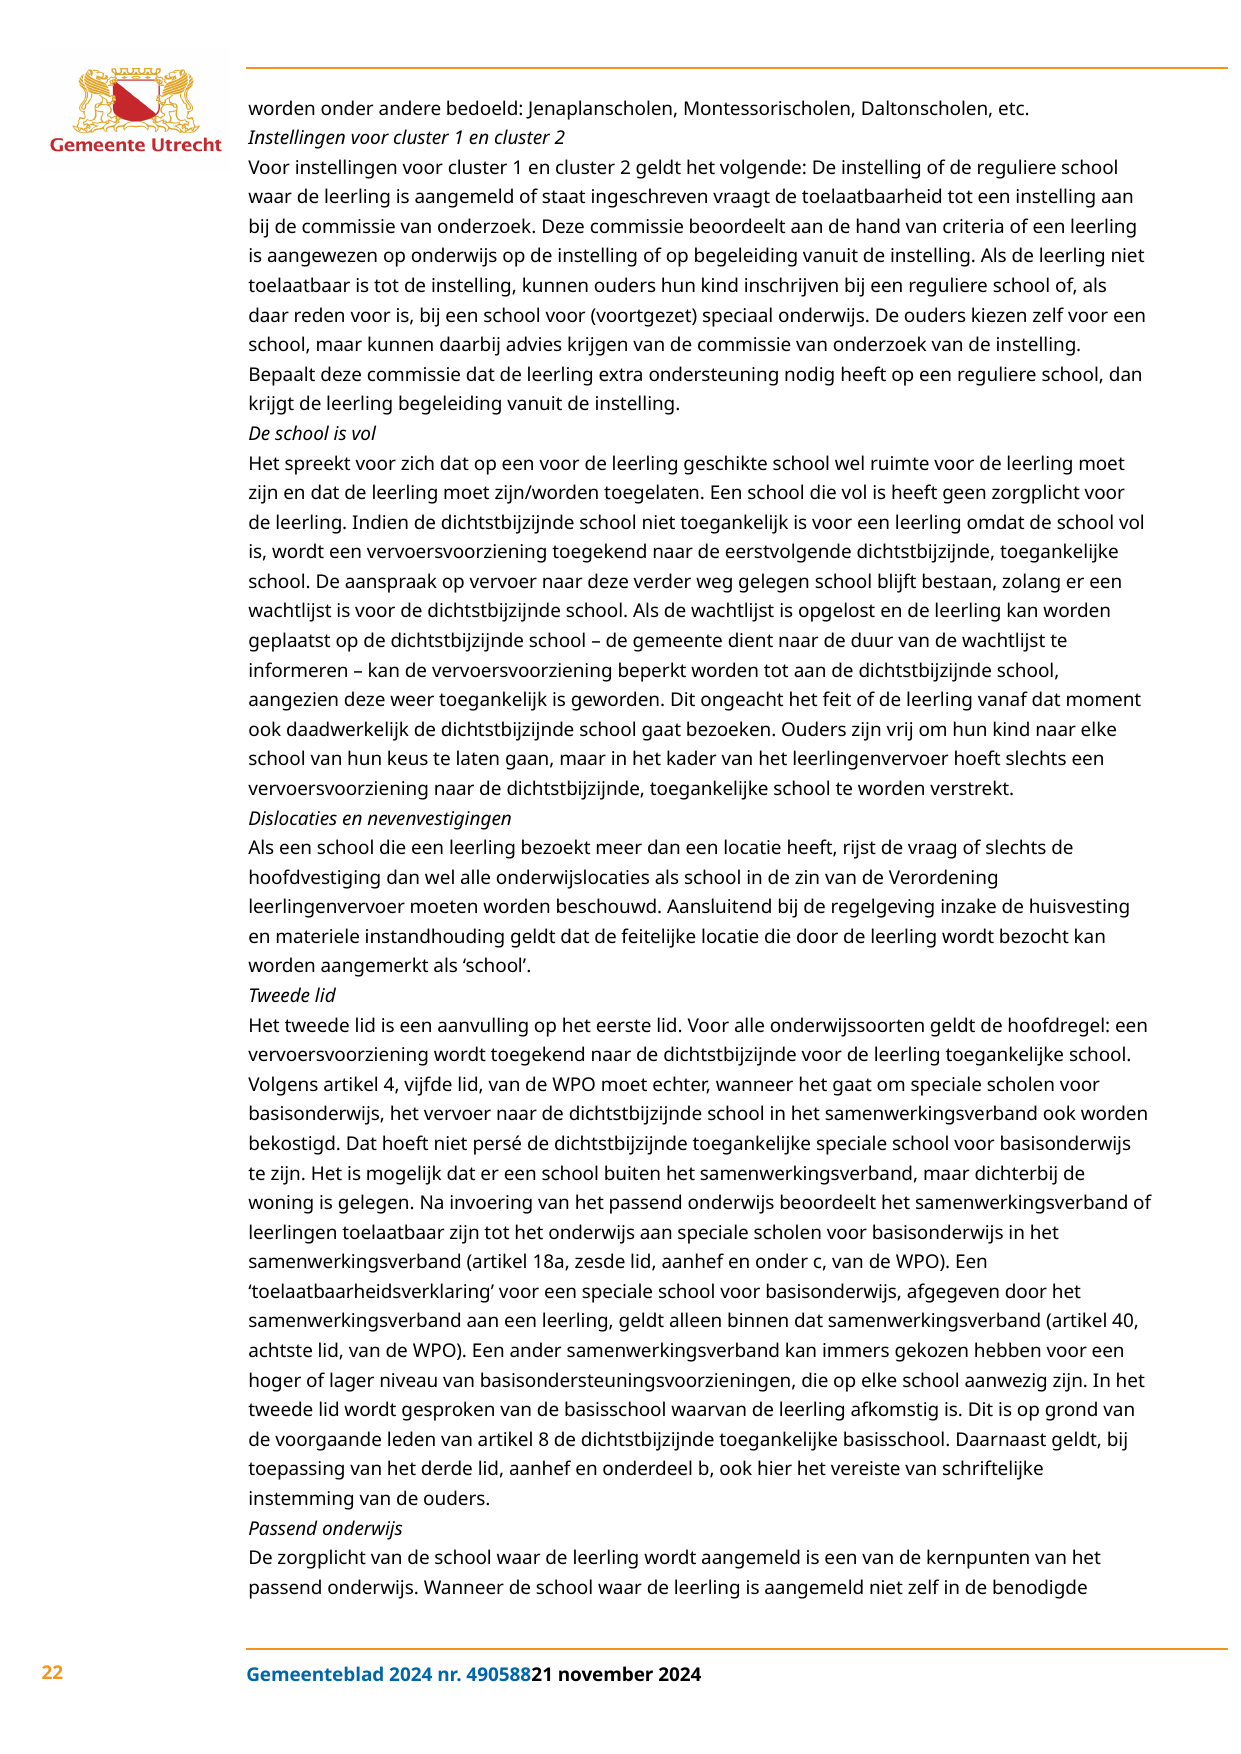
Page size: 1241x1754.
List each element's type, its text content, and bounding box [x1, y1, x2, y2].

text De school is vol [248, 420, 1152, 446]
picture [41, 47, 231, 172]
text Dislocaties en nevenvestigingen [248, 805, 1152, 831]
text worden onder andere bedoeld: Jenaplanscholen, Montessorischolen, Daltonscholen, etc. [248, 95, 1152, 121]
text Instellingen voor cluster 1 en cluster 2 [248, 124, 1152, 150]
text Passend onderwijs [248, 1515, 1152, 1541]
text Het spreekt voor zich dat op een voor de leerling geschikte school wel ruimte voor de leerling moet zijn en dat de leerling moet zijn/worden toegelaten. Een school die vol is heeft geen zorgplicht voor de leerling. Indien de dichtstbijzijnde school niet toegankelijk is voor een leerling omdat de school vol is, wordt een vervoersvoorziening toegekend naar de eerstvolgende dichtstbijzijnde, toegankelijke school. De aanspraak op vervoer naar deze verder weg gelegen school blijft bestaan, zolang er een wachtlijst is voor de dichtstbijzijnde school. Als de wachtlijst is opgelost en de leerling kan worden geplaatst op de dichtstbijzijnde school – de gemeente dient naar de duur van de wachtlijst te informeren – kan de vervoersvoorziening beperkt worden tot aan de dichtstbijzijnde school, aangezien deze weer toegankelijk is geworden. Dit ongeacht het feit of de leerling vanaf dat moment ook daadwerkelijk de dichtstbijzijnde school gaat bezoeken. Ouders zijn vrij om hun kind naar elke school van hun keus te laten gaan, maar in het kader van het leerlingenvervoer hoeft slechts een vervoersvoorziening naar de dichtstbijzijnde, toegankelijke school te worden verstrekt. [248, 450, 1152, 801]
text Als een school die een leerling bezoekt meer dan een locatie heeft, rijst de vraag of slechts de hoofdvestiging dan wel alle onderwijslocaties als school in de zin van de Verordening leerlingenvervoer moeten worden beschouwd. Aansluitend bij de regelgeving inzake de huisvesting en materiele instandhouding geldt dat de feitelijke locatie die door de leerling wordt bezocht kan worden aangemerkt als ‘school’. [248, 834, 1152, 978]
text Voor instellingen voor cluster 1 en cluster 2 geldt het volgende: De instelling of de reguliere school waar de leerling is aangemeld of staat ingeschreven vraagt de toelaatbaarheid tot een instelling aan bij de commissie van onderzoek. Deze commissie beoordeelt aan de hand van criteria of een leerling is aangewezen op onderwijs op de instelling of op begeleiding vanuit de instelling. Als de leerling niet toelaatbaar is tot de instelling, kunnen ouders hun kind inschrijven bij een reguliere school of, als daar reden voor is, bij een school voor (voortgezet) speciaal onderwijs. De ouders kiezen zelf voor een school, maar kunnen daarbij advies krijgen van de commissie van onderzoek van de instelling. Bepaalt deze commissie dat de leerling extra ondersteuning nodig heeft op een reguliere school, dan krijgt de leerling begeleiding vanuit de instelling. [248, 154, 1152, 416]
text Tweede lid [248, 982, 1152, 1008]
text Het tweede lid is een aanvulling op het eerste lid. Voor alle onderwijssoorten geldt de hoofdregel: een vervoersvoorziening wordt toegekend naar de dichtstbijzijnde voor de leerling toegankelijke school. Volgens artikel 4, vijfde lid, van de WPO moet echter, wanneer het gaat om speciale scholen voor basisonderwijs, het vervoer naar de dichtstbijzijnde school in het samenwerkingsverband ook worden bekostigd. Dat hoeft niet persé de dichtstbijzijnde toegankelijke speciale school voor basisonderwijs te zijn. Het is mogelijk dat er een school buiten het samenwerkingsverband, maar dichterbij de woning is gelegen. Na invoering van het passend onderwijs beoordeelt het samenwerkingsverband of leerlingen toelaatbaar zijn tot het onderwijs aan speciale scholen voor basisonderwijs in het samenwerkingsverband (artikel 18a, zesde lid, aanhef en onder c, van de WPO). Een ‘toelaatbaarheidsverklaring’ voor een speciale school voor basisonderwijs, afgegeven door het samenwerkingsverband aan een leerling, geldt alleen binnen dat samenwerkingsverband (artikel 40, achtste lid, van de WPO). Een ander samenwerkingsverband kan immers gekozen hebben voor een hoger of lager niveau van basisondersteuningsvoorzieningen, die op elke school aanwezig zijn. In het tweede lid wordt gesproken van de basisschool waarvan de leerling afkomstig is. Dit is op grond van de voorgaande leden van artikel 8 de dichtstbijzijnde toegankelijke basisschool. Daarnaast geldt, bij toepassing van het derde lid, aanhef en onderdeel b, ook hier het vereiste van schriftelijke instemming van de ouders. [248, 1012, 1152, 1511]
text De zorgplicht van de school waar de leerling wordt aangemeld is een van de kernpunten van het passend onderwijs. Wanneer de school waar de leerling is aangemeld niet zelf in de benodigde [248, 1544, 1152, 1600]
